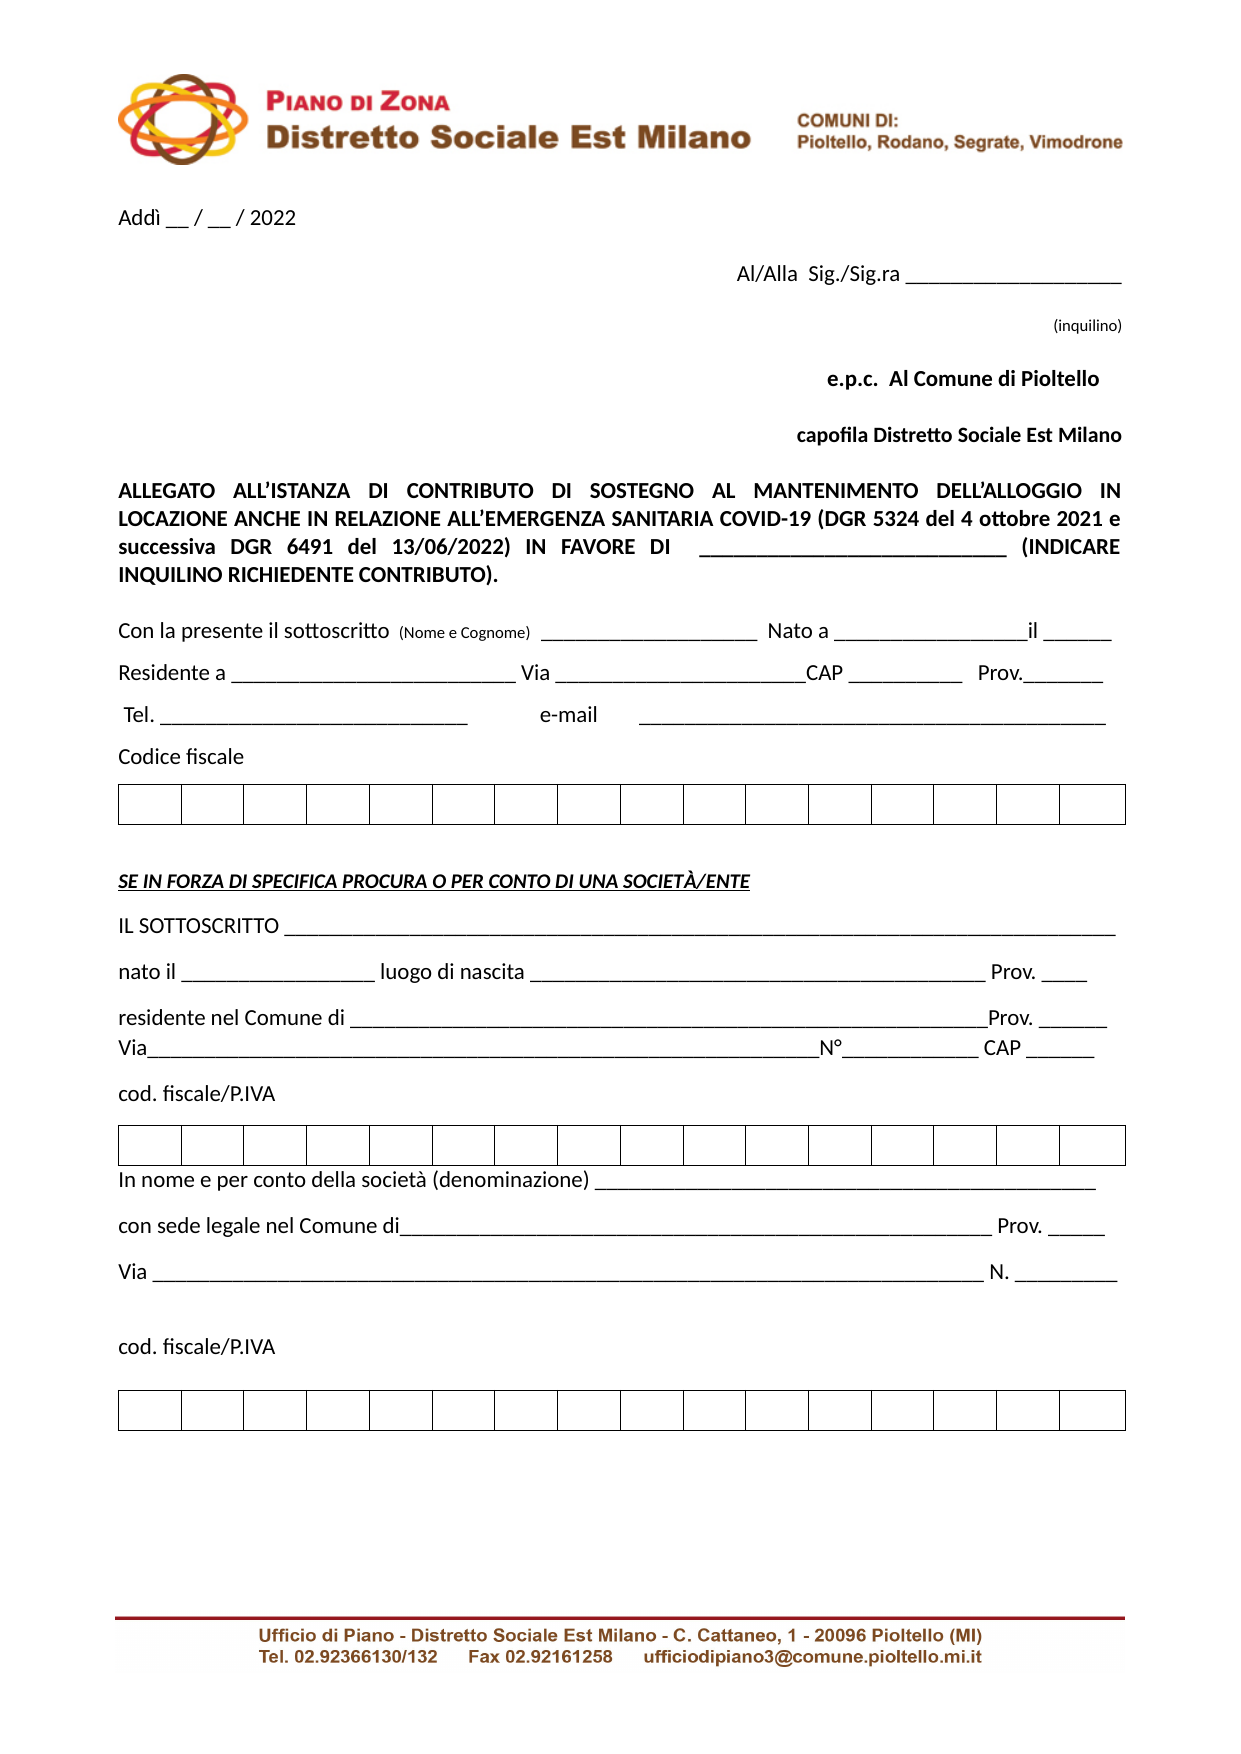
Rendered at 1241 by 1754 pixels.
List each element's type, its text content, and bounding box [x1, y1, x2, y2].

text In nome e per conto della società (denominazione) ____________________________________________ [118, 1166, 1122, 1193]
table_header [307, 785, 369, 824]
table_header [370, 1126, 432, 1165]
table_header [1060, 1391, 1125, 1430]
table_header [182, 1126, 243, 1165]
table_header [684, 1126, 745, 1165]
text Codice fiscale [118, 742, 1122, 770]
table_header [119, 785, 181, 824]
table_header [684, 1391, 745, 1430]
text Con la presente il sottoscritto (Nome e Cognome) ___________________ Nato a _________________il ______ [118, 616, 1122, 644]
text cod. fiscale/P.IVA [118, 1332, 1122, 1361]
table_header [558, 785, 620, 824]
table_header [307, 1391, 369, 1430]
table_header [119, 1126, 181, 1165]
table_header [244, 1126, 306, 1165]
table_header [872, 1391, 933, 1430]
table_header [433, 1126, 494, 1165]
table_header [182, 785, 243, 824]
table_header [495, 1391, 557, 1430]
text cod. fiscale/P.IVA [118, 1079, 1122, 1107]
table_header [684, 785, 745, 824]
table_header [809, 1126, 871, 1165]
text Addì __ / __ / 2022 [118, 203, 1122, 231]
text Al/Alla Sig./Sig.ra ___________________ (inquilino) [118, 231, 1122, 336]
table_header [370, 785, 432, 824]
table_header [872, 1126, 933, 1165]
table_header [558, 1126, 620, 1165]
text residente nel Comune di ________________________________________________________Prov. ______ Via___________________________________________________________N°____________ CAP ______ [118, 1003, 1122, 1061]
table_header [997, 785, 1059, 824]
table_header [621, 1391, 683, 1430]
text Via _________________________________________________________________________ N. _________ [118, 1257, 1122, 1285]
table_header [872, 785, 933, 824]
table_header [433, 1391, 494, 1430]
table_header [746, 1391, 808, 1430]
table_header [1060, 785, 1125, 824]
table_header [809, 785, 871, 824]
text Residente a _________________________ Via ______________________CAP __________ Prov._______ [118, 658, 1122, 686]
table_header [495, 1126, 557, 1165]
table_header [370, 1391, 432, 1430]
table_header [307, 1126, 369, 1165]
table_header [558, 1391, 620, 1430]
table_header [621, 785, 683, 824]
table_header [495, 785, 557, 824]
table_header [997, 1391, 1059, 1430]
table_header [997, 1126, 1059, 1165]
text IL SOTTOSCRITTO _________________________________________________________________________ [118, 911, 1122, 939]
table_header [244, 1391, 306, 1430]
table_header [809, 1391, 871, 1430]
table_header [746, 785, 808, 824]
table_header [934, 1126, 996, 1165]
table_header [1060, 1126, 1125, 1165]
text Tel. ___________________________ e-mail _________________________________________ [118, 700, 1122, 728]
table_header [119, 1391, 181, 1430]
table_header [244, 785, 306, 824]
table_header [182, 1391, 243, 1430]
text e.p.c. Al Comune di Pioltello capofila Distretto Sociale Est Milano [118, 336, 1122, 448]
table_header [746, 1126, 808, 1165]
text ALLEGATO ALL’ISTANZA DI CONTRIBUTO DI SOSTEGNO AL MANTENIMENTO DELL’ALLOGGIO IN LOCAZIONE ANCHE IN RELAZIONE ALL’EMERGENZA SANITARIA COVID-19 (DGR 5324 del 4 ottobre 2021 e successiva DGR 6491 del 13/06/2022) IN FAVORE DI ___________________________ (INDICARE INQUILINO RICHIEDENTE CONTRIBUTO). [118, 476, 1122, 588]
table_header [934, 1391, 996, 1430]
text SE IN FORZA DI SPECIFICA PROCURA O PER CONTO DI UNA SOCIETÀ/ENTE [118, 868, 1122, 893]
table_header [433, 785, 494, 824]
text nato il _________________ luogo di nascita ________________________________________ Prov. ____ [118, 957, 1122, 985]
text con sede legale nel Comune di____________________________________________________ Prov. _____ [118, 1211, 1122, 1239]
table_header [934, 785, 996, 824]
table_header [621, 1126, 683, 1165]
